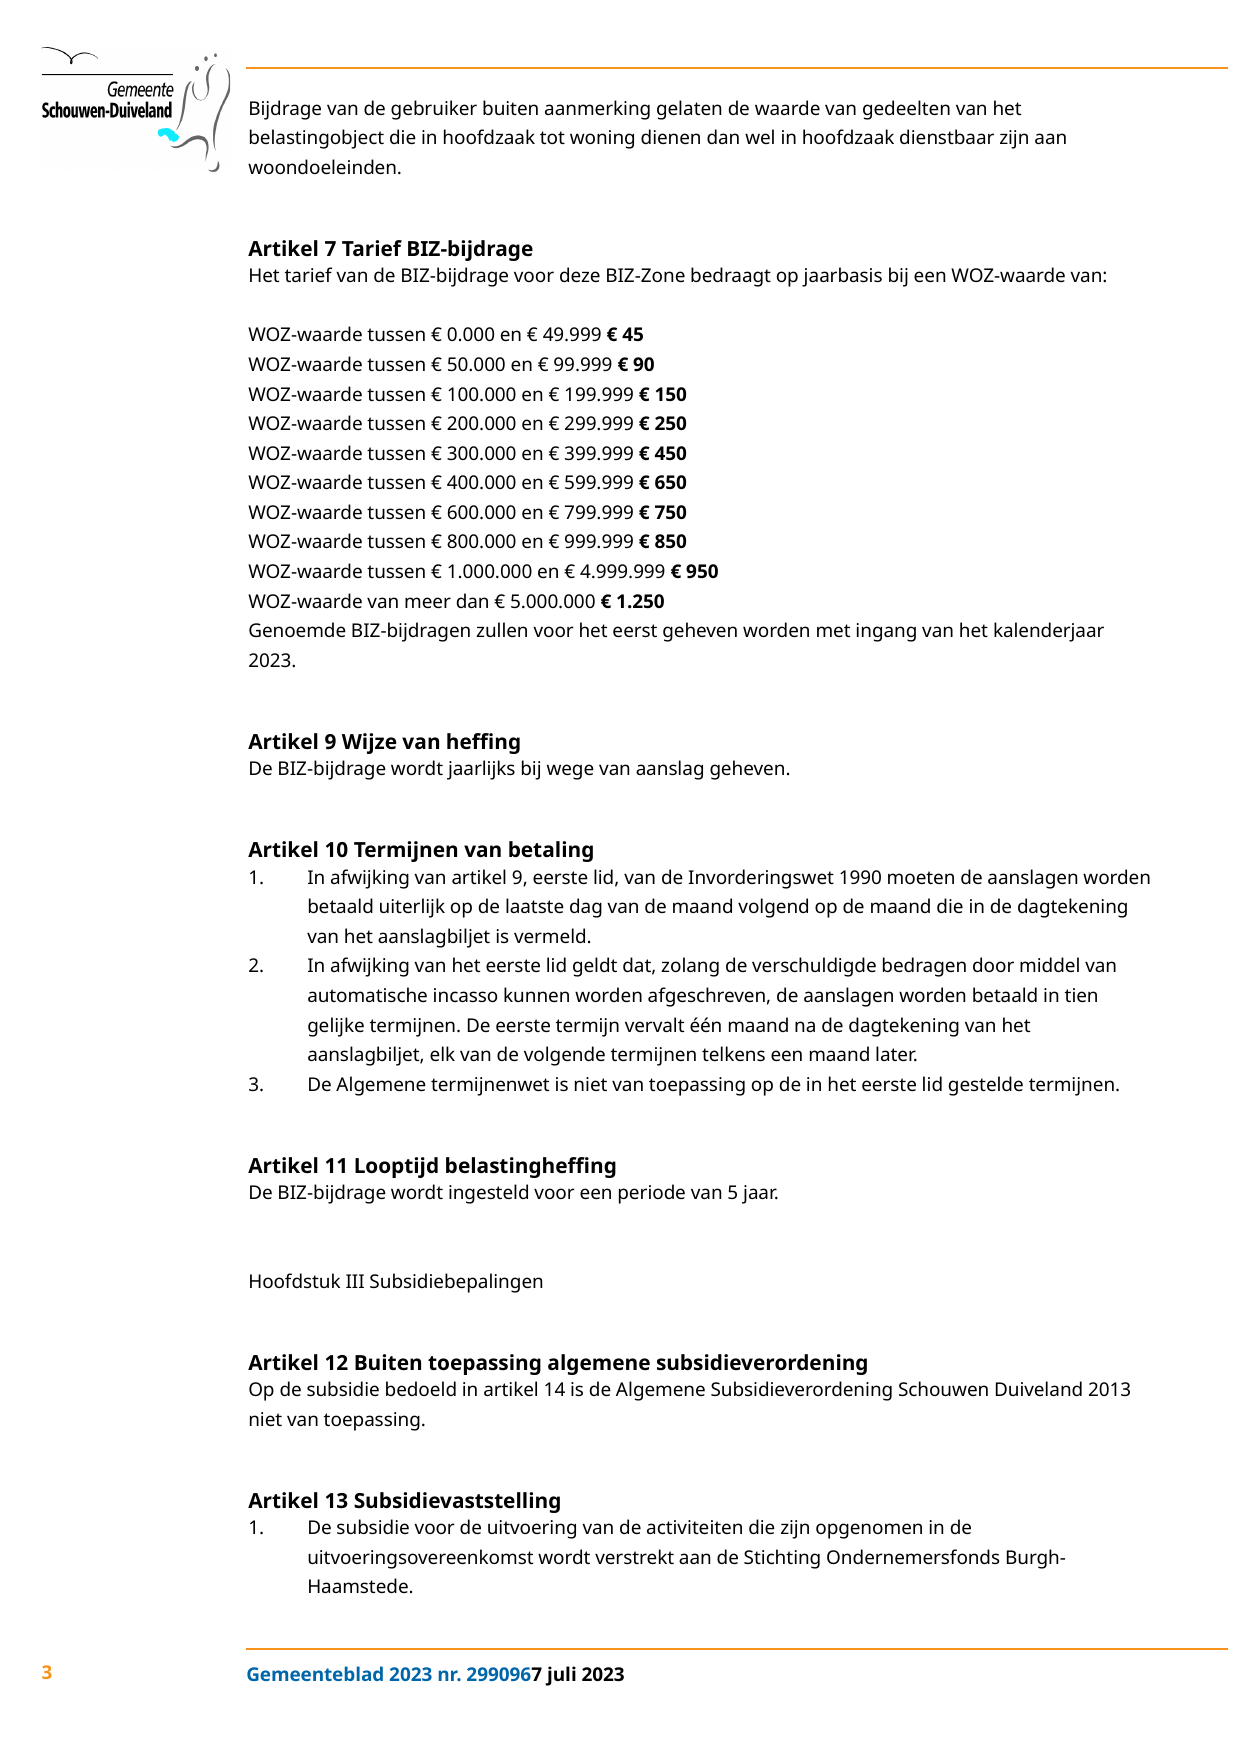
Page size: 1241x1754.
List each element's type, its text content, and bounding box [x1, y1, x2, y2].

text Artikel 9 Wijze van heffing [248, 727, 1152, 755]
list In afwijking van het eerste lid geldt dat, zolang de verschuldigde bedragen door middel van automatische incasso kunnen worden afgeschreven, de aanslagen worden betaald in tien gelijke termijnen. De eerste termijn vervalt één maand na de dagtekening van het aanslagbiljet, elk van de volgende termijnen telkens een maand later. [248, 953, 1152, 1067]
text Artikel 11 Looptijd belastingheffing [248, 1151, 1152, 1179]
text WOZ-waarde tussen € 0.000 en € 49.999 € 45 [248, 322, 1152, 347]
text Op de subsidie bedoeld in artikel 14 is de Algemene Subsidieverordening Schouwen Duiveland 2013 niet van toepassing. [248, 1377, 1152, 1432]
text WOZ-waarde tussen € 1.000.000 en € 4.999.999 € 950 [248, 558, 1152, 584]
text WOZ-waarde tussen € 400.000 en € 599.999 € 650 [248, 469, 1152, 495]
text WOZ-waarde van meer dan € 5.000.000 € 1.250 [248, 588, 1152, 613]
text WOZ-waarde tussen € 600.000 en € 799.999 € 750 [248, 499, 1152, 525]
text Bijdrage van de gebruiker buiten aanmerking gelaten de waarde van gedeelten van het belastingobject die in hoofdzaak tot woning dienen dan wel in hoofdzaak dienstbaar zijn aan woondoeleinden. [248, 95, 1152, 180]
list In afwijking van artikel 9, eerste lid, van de Invorderingswet 1990 moeten de aanslagen worden betaald uiterlijk op de laatste dag van de maand volgend op de maand die in de dagtekening van het aanslagbiljet is vermeld. [248, 864, 1152, 949]
text WOZ-waarde tussen € 200.000 en € 299.999 € 250 [248, 410, 1152, 436]
text De BIZ-bijdrage wordt ingesteld voor een periode van 5 jaar. [248, 1179, 1152, 1205]
text Artikel 7 Tarief BIZ-bijdrage [248, 234, 1152, 262]
text WOZ-waarde tussen € 300.000 en € 399.999 € 450 [248, 440, 1152, 466]
text Artikel 13 Subsidievaststelling [248, 1486, 1152, 1514]
text Artikel 10 Termijnen van betaling [248, 835, 1152, 864]
text WOZ-waarde tussen € 100.000 en € 199.999 € 150 [248, 381, 1152, 406]
text WOZ-waarde tussen € 50.000 en € 99.999 € 90 [248, 351, 1152, 377]
list De subsidie voor de uitvoering van de activiteiten die zijn opgenomen in de uitvoeringsovereenkomst wordt verstrekt aan de Stichting Ondernemersfonds Burgh-Haamstede. [248, 1514, 1152, 1599]
text Genoemde BIZ-bijdragen zullen voor het eerst geheven worden met ingang van het kalenderjaar 2023. [248, 617, 1152, 673]
text WOZ-waarde tussen € 800.000 en € 999.999 € 850 [248, 529, 1152, 554]
text Het tarief van de BIZ-bijdrage voor deze BIZ-Zone bedraagt op jaarbasis bij een WOZ-waarde van: [248, 262, 1152, 288]
text Hoofdstuk III Subsidiebepalingen [248, 1268, 1152, 1294]
picture [41, 47, 231, 172]
text Artikel 12 Buiten toepassing algemene subsidieverordening [248, 1348, 1152, 1377]
text De BIZ-bijdrage wordt jaarlijks bij wege van aanslag geheven. [248, 755, 1152, 781]
list De Algemene termijnenwet is niet van toepassing op de in het eerste lid gestelde termijnen. [248, 1071, 1152, 1097]
